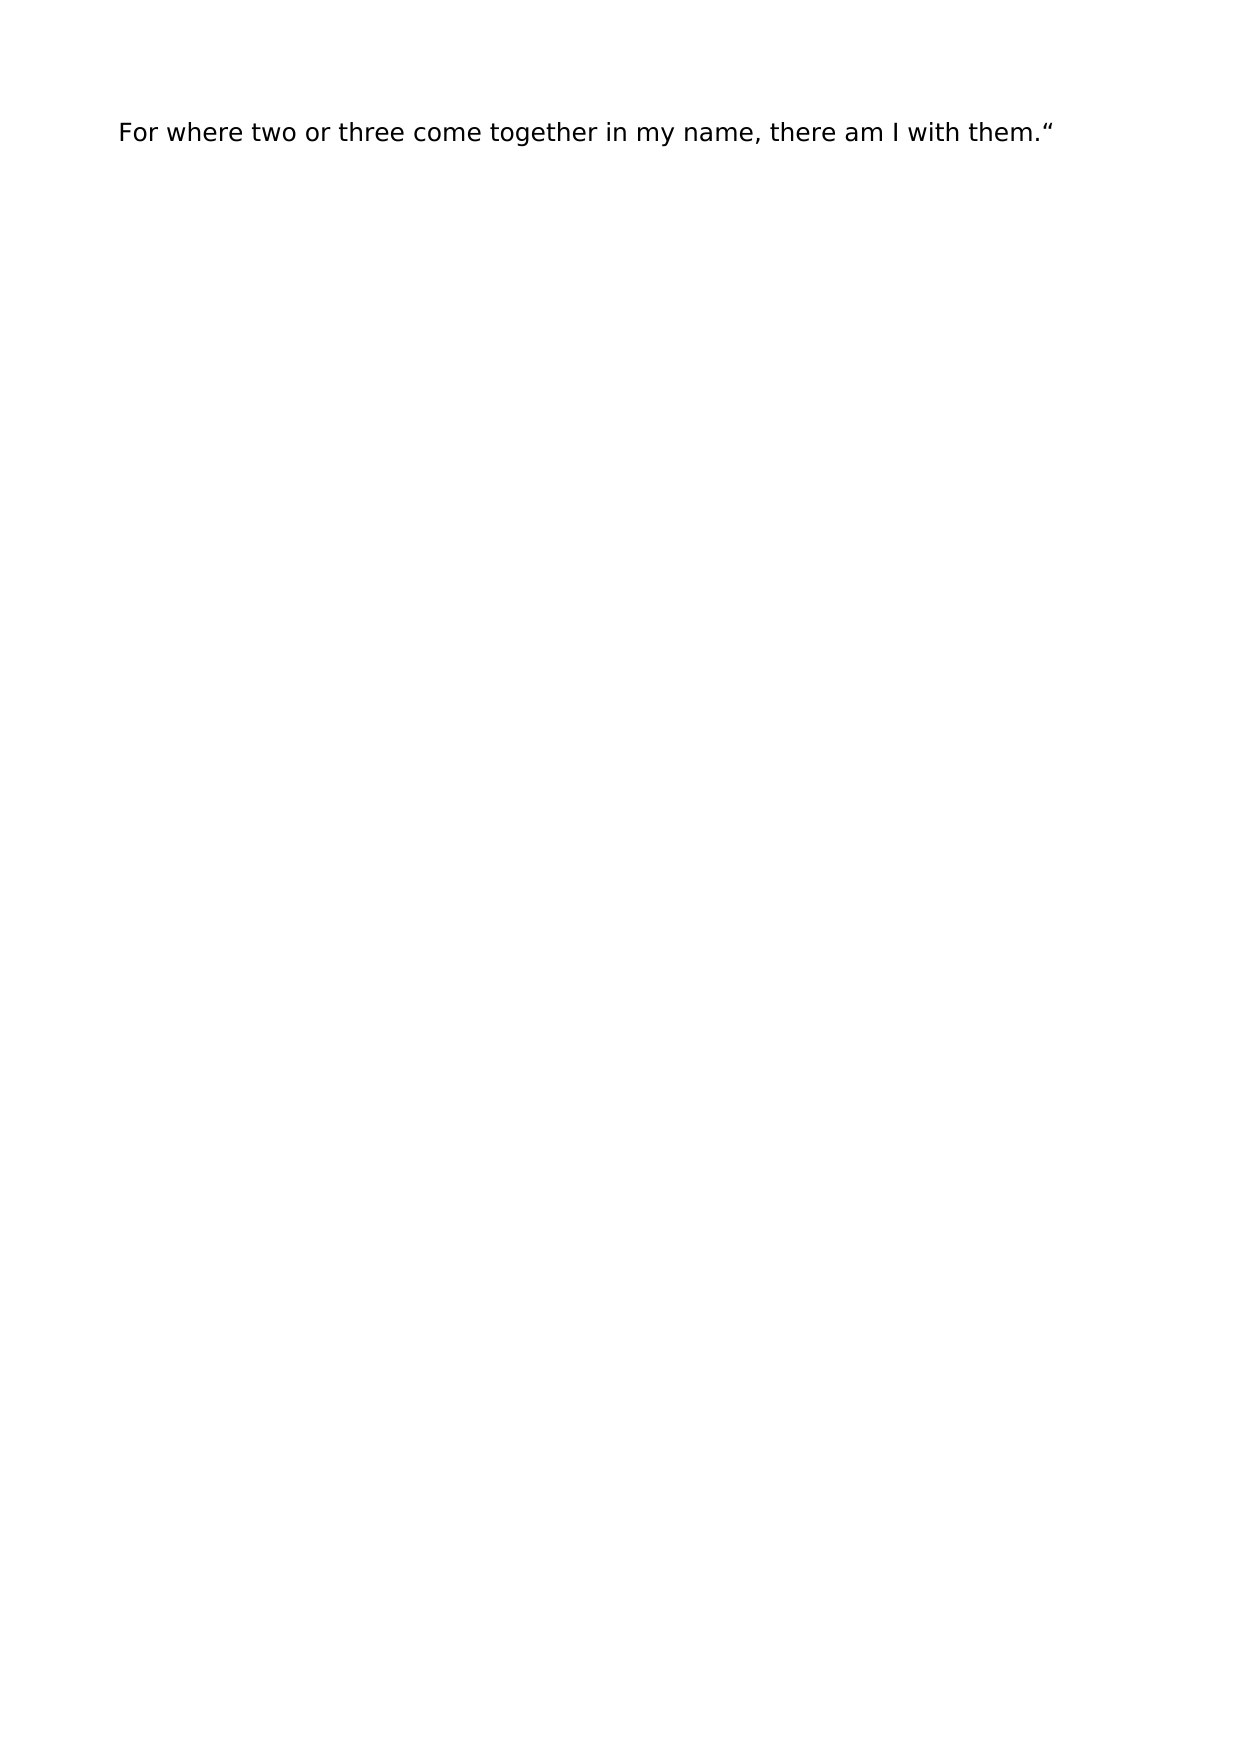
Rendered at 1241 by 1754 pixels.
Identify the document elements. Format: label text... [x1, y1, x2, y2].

text For where two or three come together in my name, there am I with them.“ [118, 118, 1122, 147]
